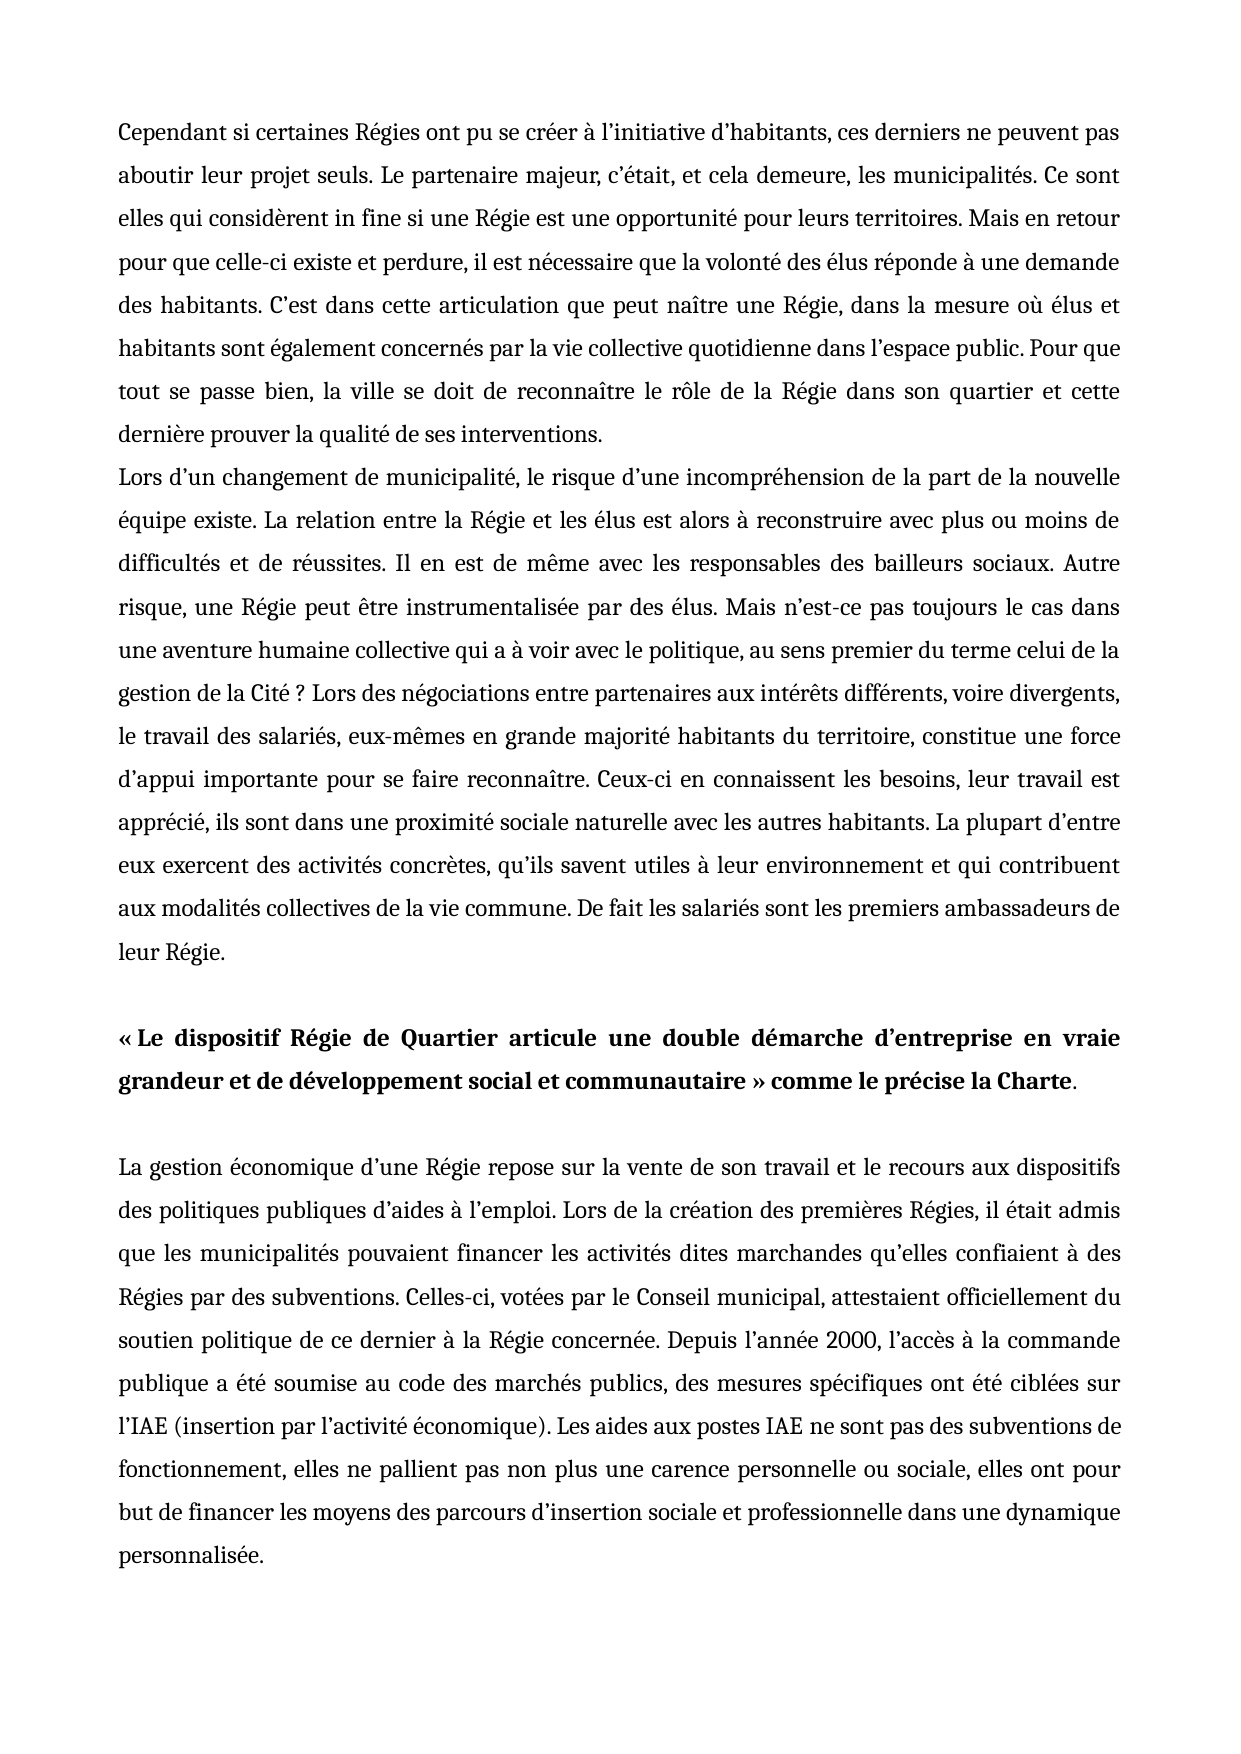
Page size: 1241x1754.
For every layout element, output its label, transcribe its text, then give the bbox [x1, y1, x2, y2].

text Cependant si certaines Régies ont pu se créer à l’initiative d’habitants, ces derniers ne peuvent pas aboutir leur projet seuls. Le partenaire majeur, c’était, et cela demeure, les municipalités. Ce sont elles qui considèrent in fine si une Régie est une opportunité pour leurs territoires. Mais en retour pour que celle-ci existe et perdure, il est nécessaire que la volonté des élus réponde à une demande des habitants. C’est dans cette articulation que peut naître une Régie, dans la mesure où élus et habitants sont également concernés par la vie collective quotidienne dans l’espace public. Pour que tout se passe bien, la ville se doit de reconnaître le rôle de la Régie dans son quartier et cette dernière prouver la qualité de ses interventions. [118, 118, 1122, 449]
text « Le dispositif Régie de Quartier articule une double démarche d’entreprise en vraie grandeur et de développement social et communautaire » comme le précise la Charte. [118, 1024, 1122, 1096]
text La gestion économique d’une Régie repose sur la vente de son travail et le recours aux dispositifs des politiques publiques d’aides à l’emploi. Lors de la création des premières Régies, il était admis que les municipalités pouvaient financer les activités dites marchandes qu’elles confiaient à des Régies par des subventions. Celles-ci, votées par le Conseil municipal, attestaient officiellement du soutien politique de ce dernier à la Régie concernée. Depuis l’année 2000, l’accès à la commande publique a été soumise au code des marchés publics, des mesures spécifiques ont été ciblées sur l’IAE (insertion par l’activité économique). Les aides aux postes IAE ne sont pas des subventions de fonctionnement, elles ne pallient pas non plus une carence personnelle ou sociale, elles ont pour but de financer les moyens des parcours d’insertion sociale et professionnelle dans une dynamique personnalisée. [118, 1153, 1122, 1570]
text Lors d’un changement de municipalité, le risque d’une incompréhension de la part de la nouvelle équipe existe. La relation entre la Régie et les élus est alors à reconstruire avec plus ou moins de difficultés et de réussites. Il en est de même avec les responsables des bailleurs sociaux. Autre risque, une Régie peut être instrumentalisée par des élus. Mais n’est-ce pas toujours le cas dans une aventure humaine collective qui a à voir avec le politique, au sens premier du terme celui de la gestion de la Cité ? Lors des négociations entre partenaires aux intérêts différents, voire divergents, le travail des salariés, eux-mêmes en grande majorité habitants du territoire, constitue une force d’appui importante pour se faire reconnaître. Ceux-ci en connaissent les besoins, leur travail est apprécié, ils sont dans une proximité sociale naturelle avec les autres habitants. La plupart d’entre eux exercent des activités concrètes, qu’ils savent utiles à leur environnement et qui contribuent aux modalités collectives de la vie commune. De fait les salariés sont les premiers ambassadeurs de leur Régie. [118, 463, 1122, 966]
